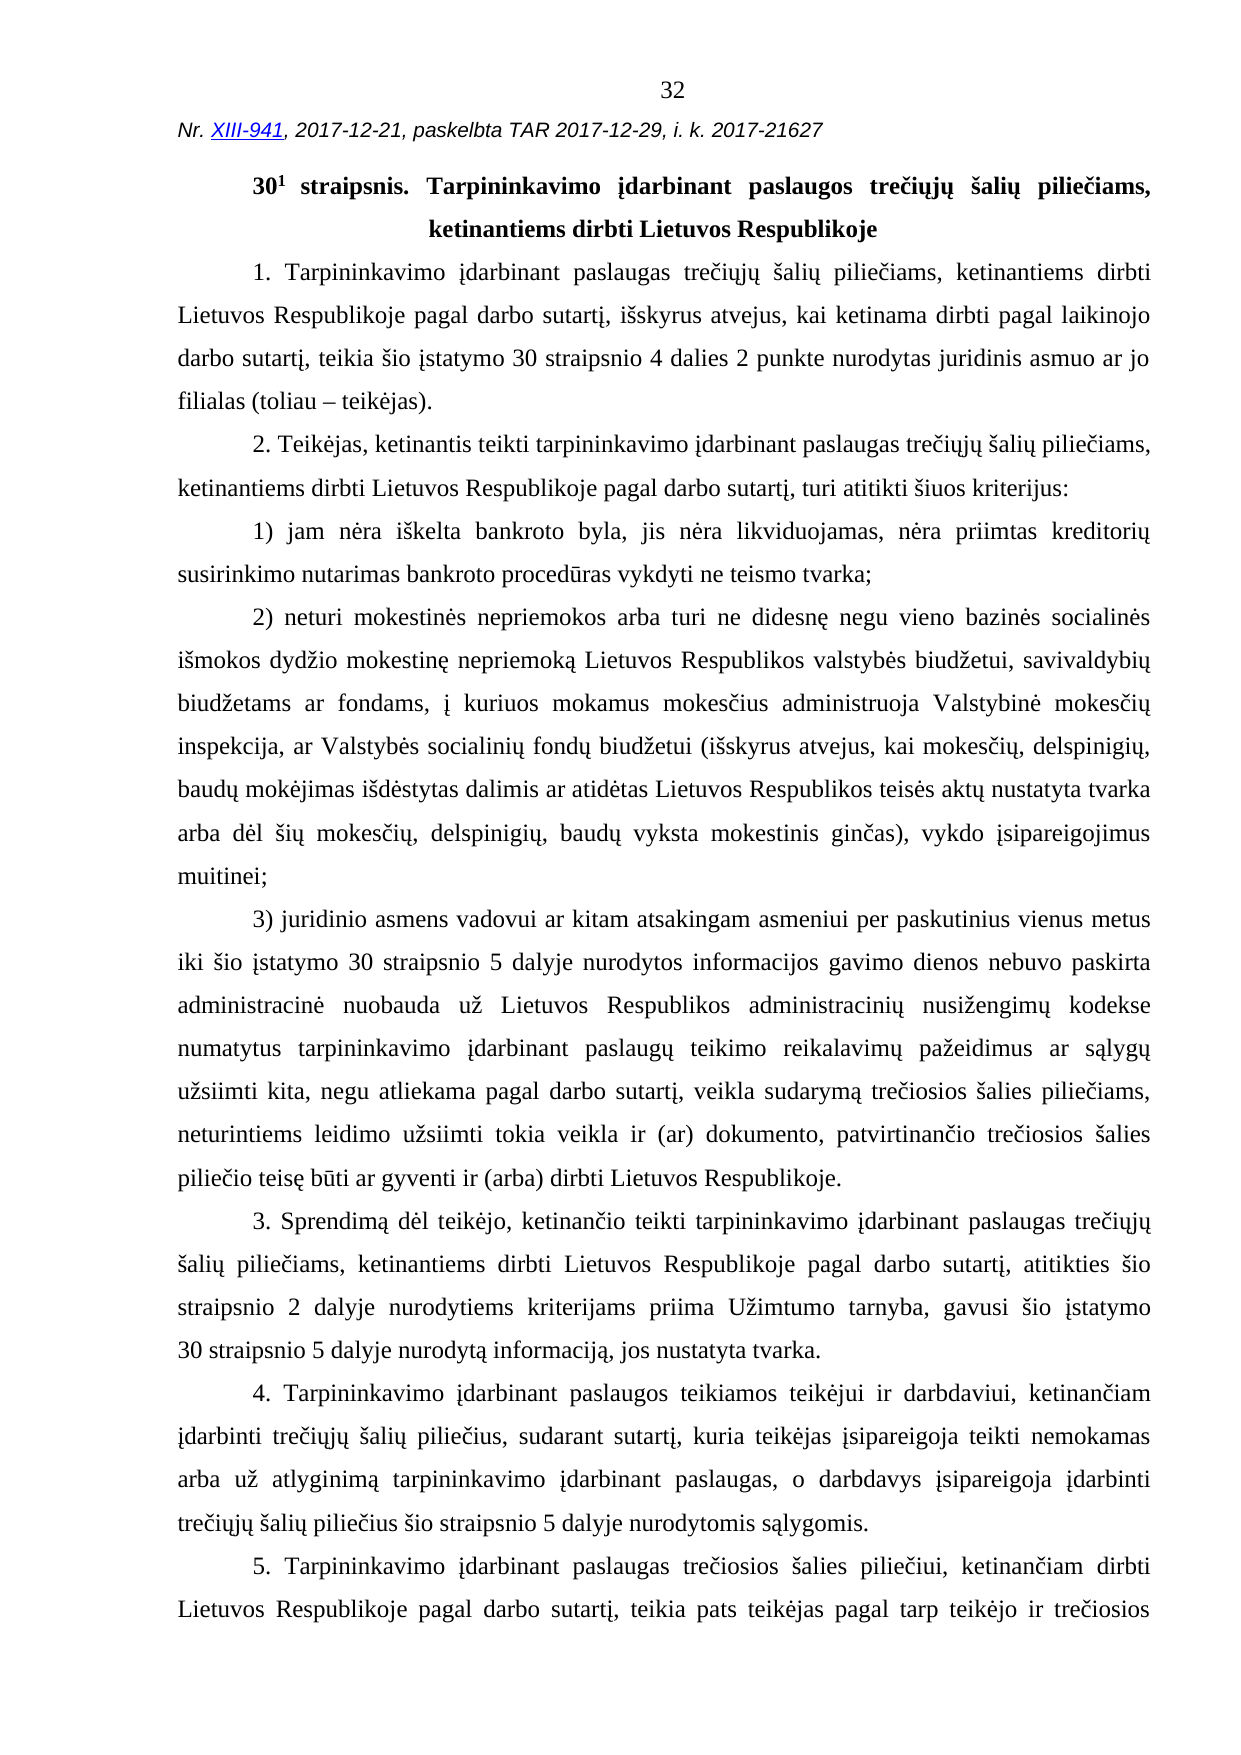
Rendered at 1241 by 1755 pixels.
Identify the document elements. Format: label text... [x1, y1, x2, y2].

text 2) neturi mokestinės nepriemokos arba turi ne didesnę negu vieno bazinės socialinės išmokos dydžio mokestinę nepriemoką Lietuvos Respublikos valstybės biudžetui, savivaldybių biudžetams ar fondams, į kuriuos mokamus mokesčius administruoja Valstybinė mokesčių inspekcija, ar Valstybės socialinių fondų biudžetui (išskyrus atvejus, kai mokesčių, delspinigių, baudų mokėjimas išdėstytas dalimis ar atidėtas Lietuvos Respublikos teisės aktų nustatyta tvarka arba dėl šių mokesčių, delspinigių, baudų vyksta mokestinis ginčas), vykdo įsipareigojimus muitinei; [177, 602, 1152, 889]
text 1) jam nėra iškelta bankroto byla, jis nėra likviduojamas, nėra priimtas kreditorių susirinkimo nutarimas bankroto procedūras vykdyti ne teismo tvarka; [177, 516, 1152, 588]
text 1. Tarpininkavimo įdarbinant paslaugas trečiųjų šalių piliečiams, ketinantiems dirbti Lietuvos Respublikoje pagal darbo sutartį, išskyrus atvejus, kai ketinama dirbti pagal laikinojo darbo sutartį, teikia šio įstatymo 30 straipsnio 4 dalies 2 punkte nurodytas juridinis asmuo ar jo filialas (toliau – teikėjas). [177, 257, 1152, 415]
text 3) juridinio asmens vadovui ar kitam atsakingam asmeniui per paskutinius vienus metus iki šio įstatymo 30 straipsnio 5 dalyje nurodytos informacijos gavimo dienos nebuvo paskirta administracinė nuobauda už Lietuvos Respublikos administracinių nusižengimų kodekse numatytus tarpininkavimo įdarbinant paslaugų teikimo reikalavimų pažeidimus ar sąlygų užsiimti kita, negu atliekama pagal darbo sutartį, veikla sudarymą trečiosios šalies piliečiams, neturintiems leidimo užsiimti tokia veikla ir (ar) dokumento, patvirtinančio trečiosios šalies piliečio teisę būti ar gyventi ir (arba) dirbti Lietuvos Respublikoje. [177, 904, 1152, 1191]
text 4. Tarpininkavimo įdarbinant paslaugos teikiamos teikėjui ir darbdaviui, ketinančiam įdarbinti trečiųjų šalių piliečius, sudarant sutartį, kuria teikėjas įsipareigoja teikti nemokamas arba už atlyginimą tarpininkavimo įdarbinant paslaugas, o darbdavys įsipareigoja įdarbinti trečiųjų šalių piliečius šio straipsnio 5 dalyje nurodytomis sąlygomis. [177, 1378, 1152, 1536]
text 301 straipsnis. Tarpininkavimo įdarbinant paslaugos trečiųjų šalių piliečiams, ketinantiems dirbti Lietuvos Respublikoje [252, 171, 1152, 243]
text 5. Tarpininkavimo įdarbinant paslaugas trečiosios šalies piliečiui, ketinančiam dirbti Lietuvos Respublikoje pagal darbo sutartį, teikia pats teikėjas pagal tarp teikėjo ir trečiosios [177, 1551, 1152, 1623]
text 2. Teikėjas, ketinantis teikti tarpininkavimo įdarbinant paslaugas trečiųjų šalių piliečiams, ketinantiems dirbti Lietuvos Respublikoje pagal darbo sutartį, turi atitikti šiuos kriterijus: [177, 429, 1152, 501]
text 3. Sprendimą dėl teikėjo, ketinančio teikti tarpininkavimo įdarbinant paslaugas trečiųjų šalių piliečiams, ketinantiems dirbti Lietuvos Respublikoje pagal darbo sutartį, atitikties šio straipsnio 2 dalyje nurodytiems kriterijams priima Užimtumo tarnyba, gavusi šio įstatymo 30 straipsnio 5 dalyje nurodytą informaciją, jos nustatyta tvarka. [177, 1206, 1152, 1364]
text Nr. XIII-941, 2017-12-21, paskelbta TAR 2017-12-29, i. k. 2017-21627 [177, 118, 1152, 142]
